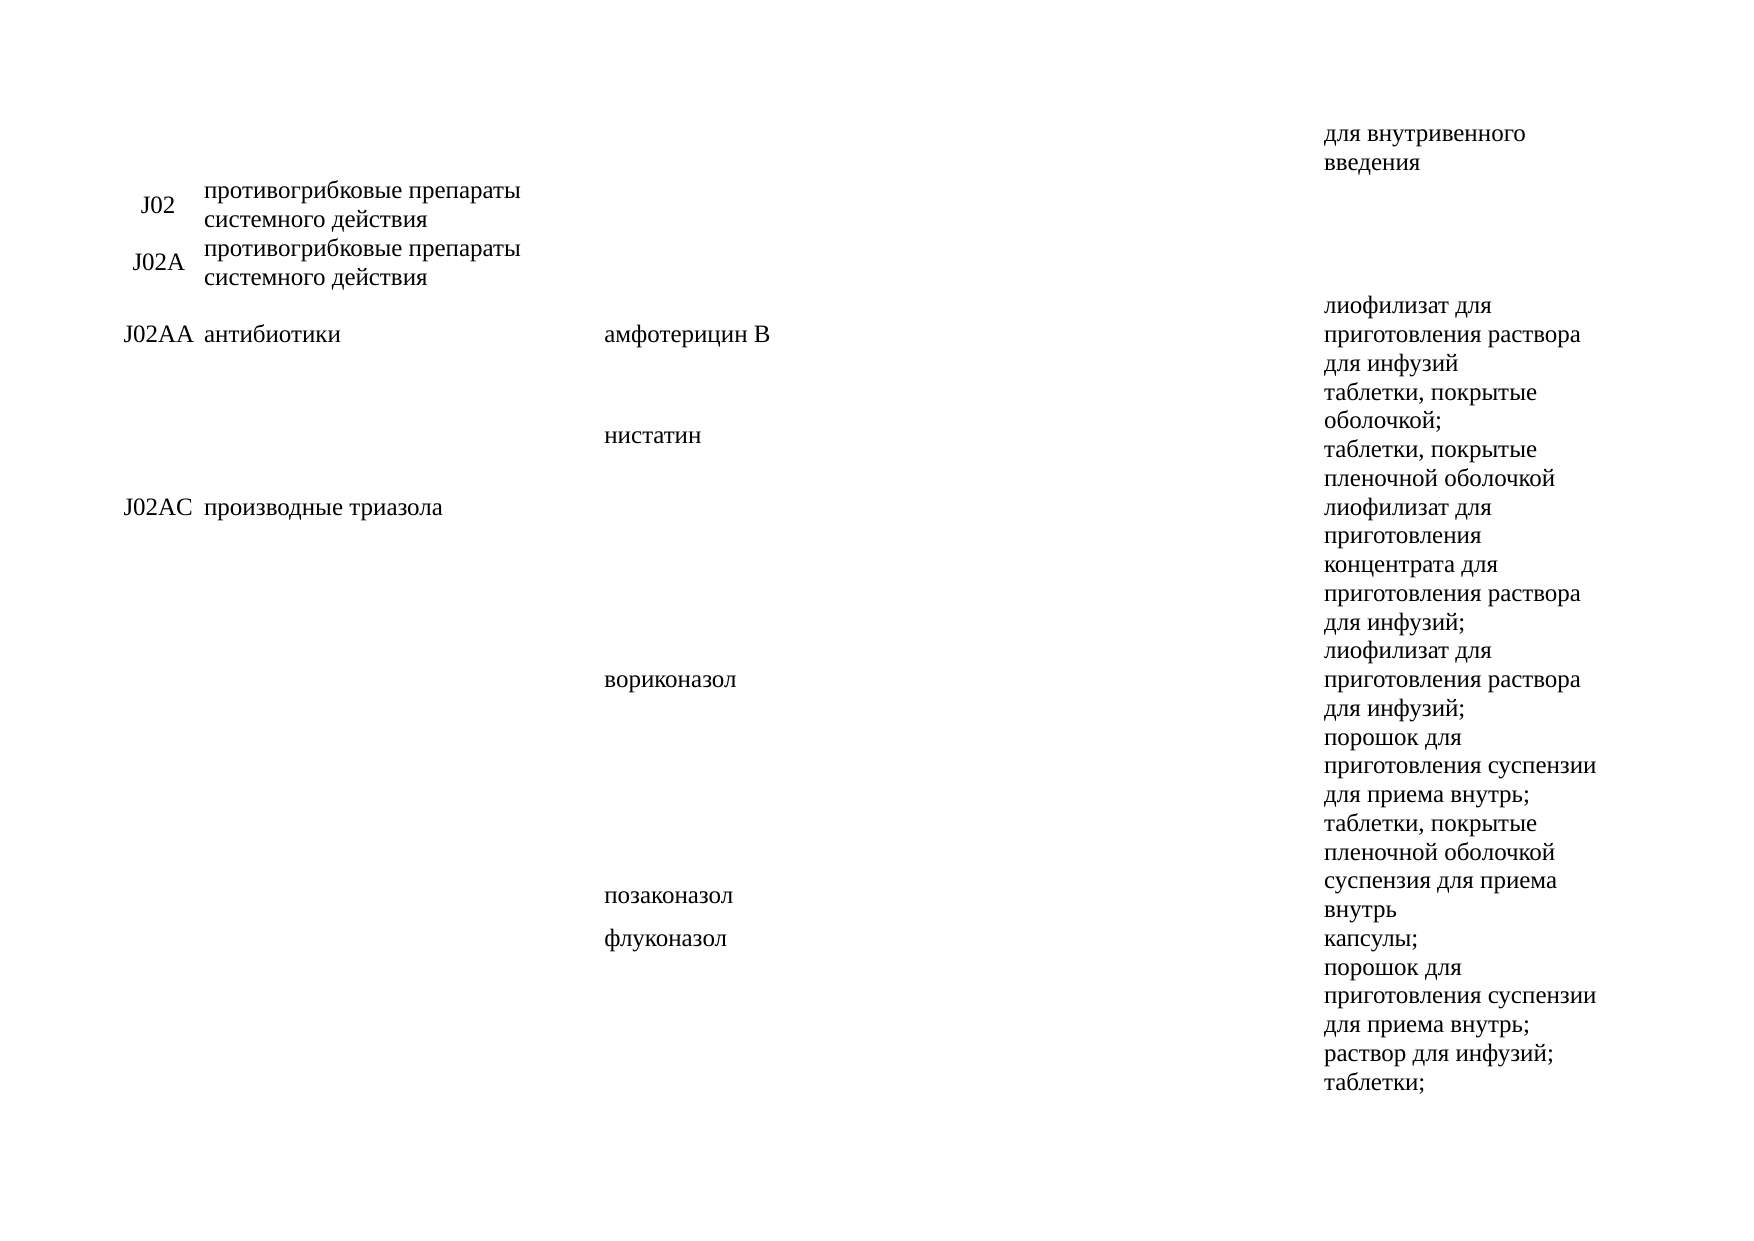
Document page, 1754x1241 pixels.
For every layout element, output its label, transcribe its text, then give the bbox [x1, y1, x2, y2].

table_cell [604, 118, 1324, 176]
table_cell [1324, 176, 1607, 233]
table_cell антибиотики [204, 291, 604, 377]
table_cell производные триазола [204, 492, 604, 1096]
table_cell J02AA [118, 291, 204, 377]
table_cell суспензия для приема внутрь [1324, 866, 1607, 923]
table_cell [204, 377, 604, 492]
table_cell таблетки, покрытые оболочкой; таблетки, покрытые пленочной оболочкой [1324, 377, 1607, 492]
table_cell противогрибковые препараты системного действия [204, 233, 604, 291]
table_cell [118, 377, 204, 492]
table_cell флуконазол [604, 923, 1324, 1096]
table_cell J02A [118, 233, 204, 291]
table_cell [604, 176, 1324, 233]
table_cell амфотерицин B [604, 291, 1324, 377]
table_cell J02 [118, 176, 204, 233]
table_cell лиофилизат для приготовления концентрата для приготовления раствора для инфузий; лиофилизат для приготовления раствора для инфузий; порошок для приготовления суспензии для приема внутрь; таблетки, покрытые пленочной оболочкой [1324, 492, 1607, 866]
table_cell вориконазол [604, 492, 1324, 866]
table_cell нистатин [604, 377, 1324, 492]
table_cell лиофилизат для приготовления раствора для инфузий [1324, 291, 1607, 377]
table_cell [118, 118, 204, 176]
table_cell капсулы; порошок для приготовления суспензии для приема внутрь; раствор для инфузий; таблетки; [1324, 923, 1607, 1096]
table_cell позаконазол [604, 866, 1324, 923]
table_cell [204, 118, 604, 176]
table_cell противогрибковые препараты системного действия [204, 176, 604, 233]
table_cell J02AC [118, 492, 204, 1096]
table_cell [604, 233, 1324, 291]
table_cell для внутривенного введения [1324, 118, 1607, 176]
table_cell [1324, 233, 1607, 291]
